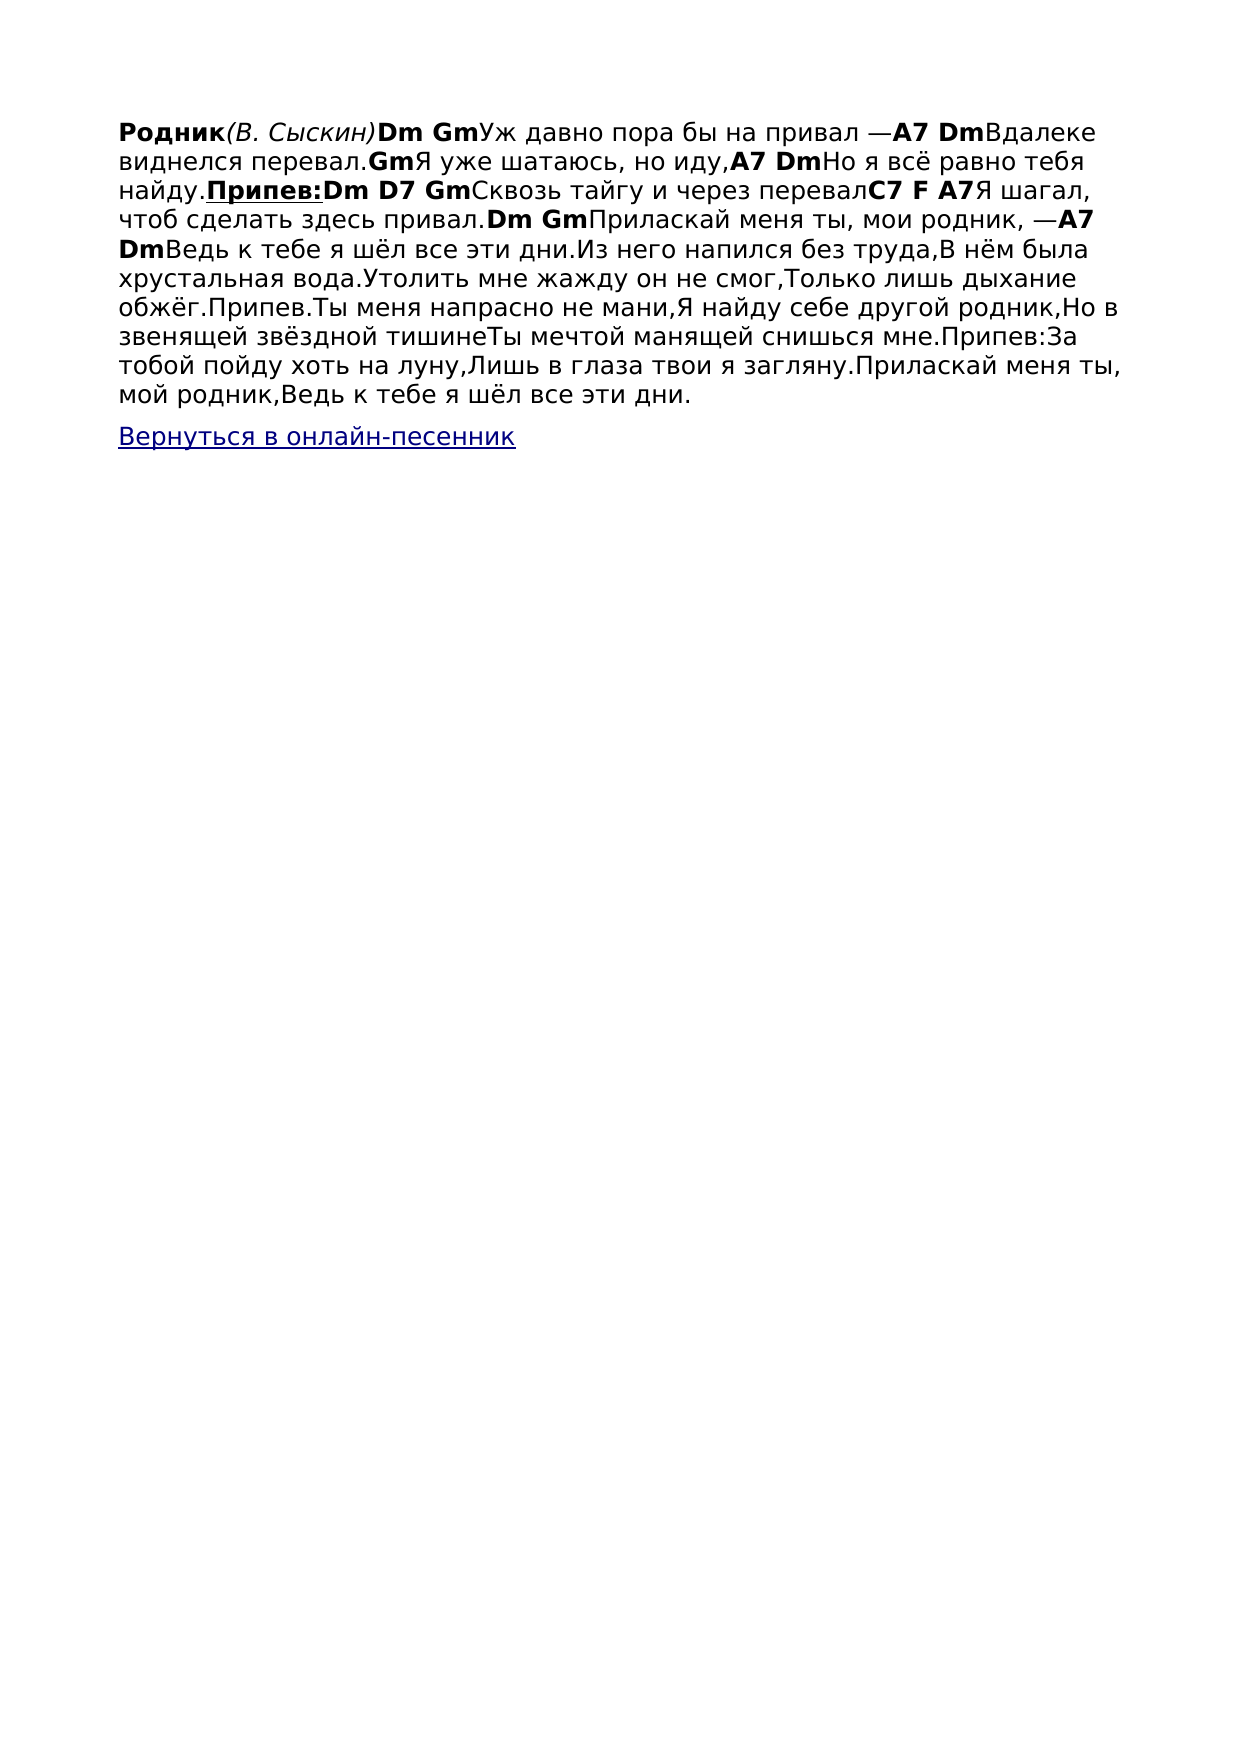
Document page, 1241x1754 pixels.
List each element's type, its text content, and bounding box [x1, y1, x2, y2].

text Вернуться в онлайн-песенник [118, 422, 1122, 451]
text Родник(В. Сыскин)Dm GmУж давно пора бы на привал —A7 DmВдалеке виднелся перевал.GmЯ уже шатаюсь, но иду,A7 DmНо я всё равно тебя найду.Припев:Dm D7 GmСквозь тайгу и через перевалC7 F A7Я шагал, чтоб сделать здесь привал.Dm GmПриласкай меня ты, мои родник, —A7 DmВедь к тебе я шёл все эти дни.Из него напился без труда,В нём была хрустальная вода.Утолить мне жажду он не смог,Только лишь дыхание обжёг.Припев.Ты меня напрасно не мани,Я найду себе другой родник,Но в звенящей звёздной тишинеТы мечтой манящей снишься мне.Припев:За тобой пойду хоть на луну,Лишь в глаза твои я загляну.Приласкай меня ты, мой родник,Ведь к тебе я шёл все эти дни. [118, 118, 1122, 410]
